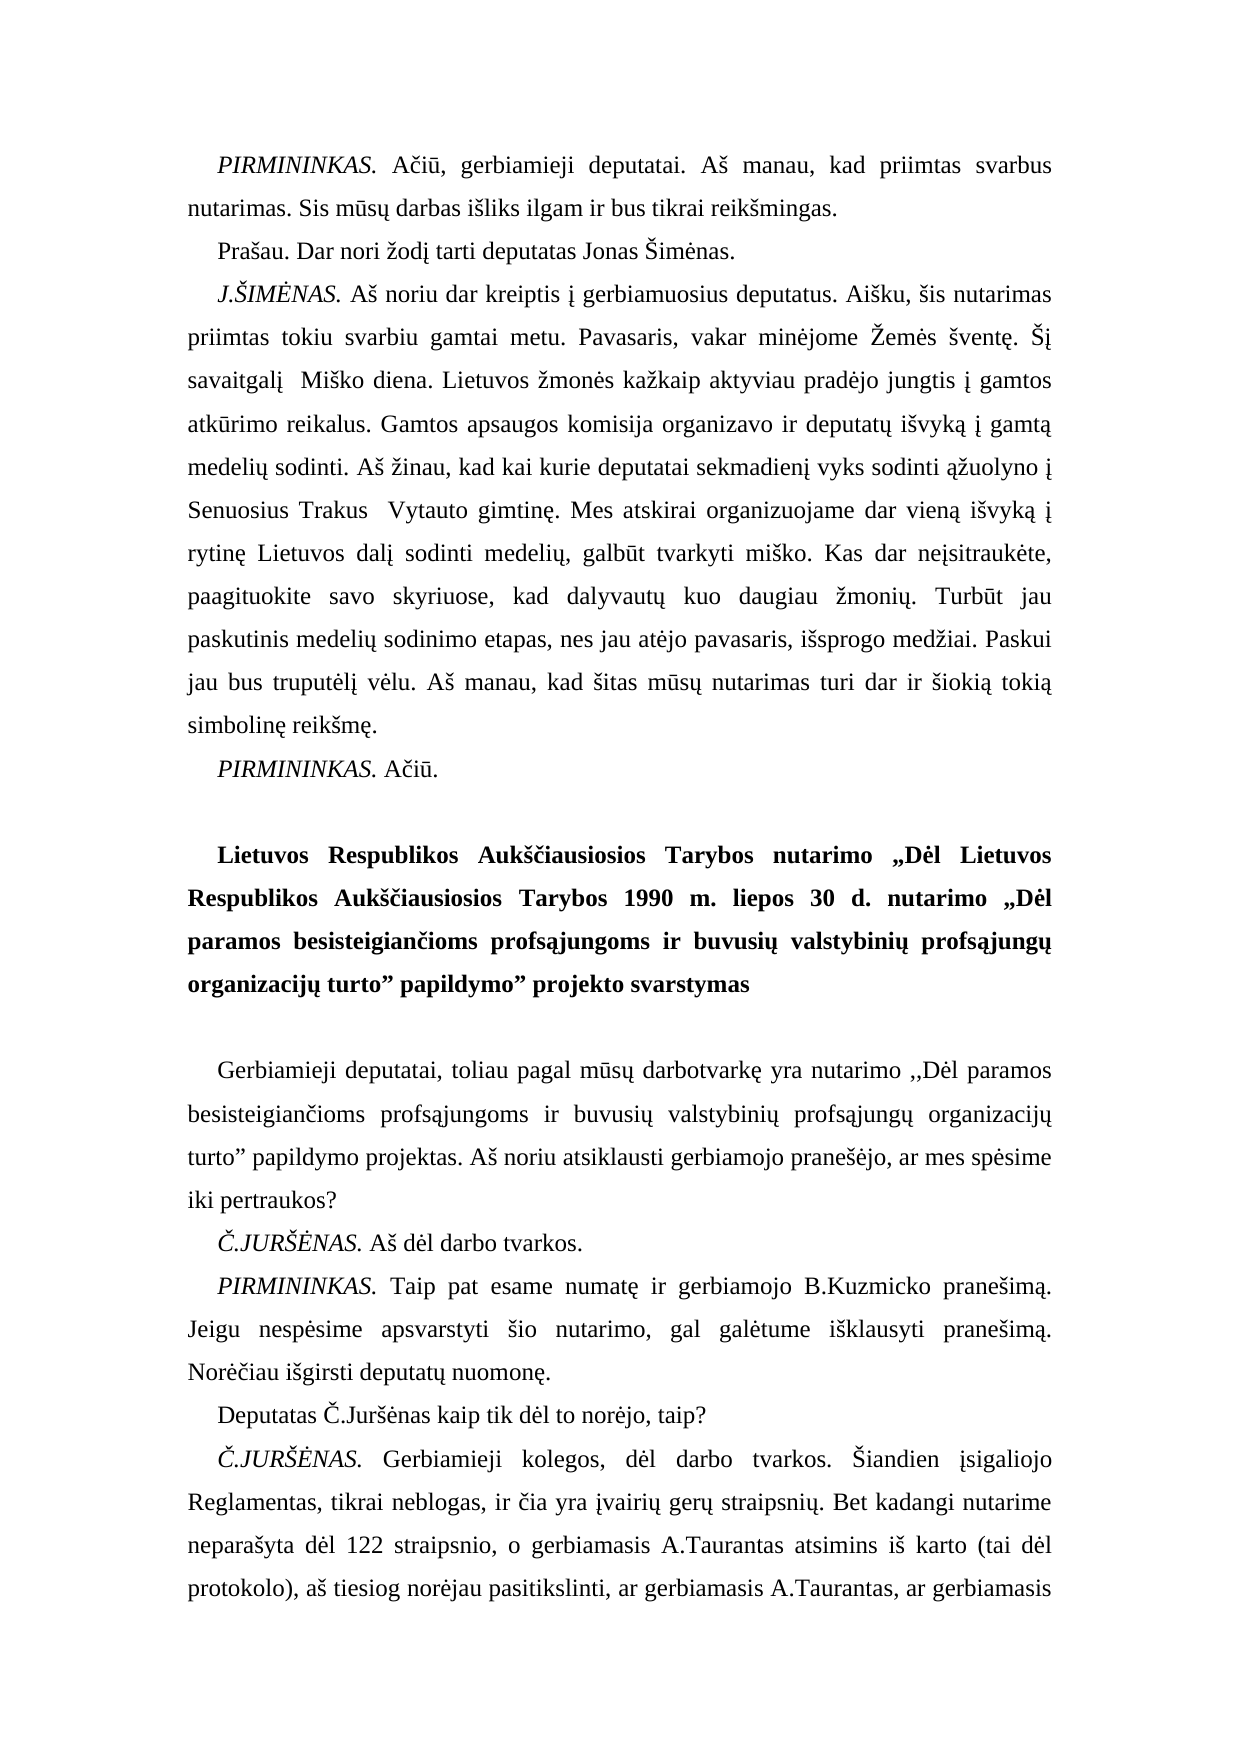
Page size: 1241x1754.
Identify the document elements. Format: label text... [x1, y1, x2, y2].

text Č.JURŠĖNAS. Gerbiamieji kolegos, dėl darbo tvarkos. Šiandien įsigaliojo Reglamentas, tikrai neblogas, ir čia yra įvairių gerų straipsnių. Bet kadangi nutarime neparašyta dėl 122 straipsnio, o gerbiamasis A.Taurantas atsimins iš karto (tai dėl protokolo), aš tiesiog norėjau pasitikslinti, ar gerbiamasis A.Taurantas, ar gerbiamasis [187, 1444, 1053, 1602]
text Prašau. Dar nori žodį tarti deputatas Jonas Šimėnas. [187, 236, 1053, 265]
text PIRMININKAS. Ačiū. [187, 754, 1053, 782]
text Deputatas Č.Juršėnas kaip tik dėl to norėjo, taip? [187, 1401, 1053, 1429]
text Č.JURŠĖNAS. Aš dėl darbo tvarkos. [187, 1228, 1053, 1257]
text PIRMININKAS. Taip pat esame numatę ir gerbiamojo B.Kuzmicko pranešimą. Jeigu nespėsime apsvarstyti šio nutarimo, gal galėtume išklausyti pranešimą. Norėčiau išgirsti deputatų nuomonę. [187, 1271, 1053, 1386]
text PIRMININKAS. Ačiū, gerbiamieji deputatai. Aš manau, kad priimtas svarbus nutarimas. Sis mūsų darbas išliks ilgam ir bus tikrai reikšmingas. [187, 150, 1053, 222]
text J.ŠIMĖNAS. Aš noriu dar kreiptis į gerbiamuosius deputatus. Aišku, šis nutarimas priimtas tokiu svarbiu gamtai metu. Pavasaris, vakar minėjome Žemės šventę. Šį savaitgalį Miško diena. Lietuvos žmonės kažkaip aktyviau pradėjo jungtis į gamtos atkūrimo reikalus. Gamtos apsaugos komisija organizavo ir deputatų išvyką į gamtą medelių sodinti. Aš žinau, kad kai kurie deputatai sekmadienį vyks sodinti ąžuolyno į Senuosius Trakus Vytauto gimtinę. Mes atskirai organizuojame dar vieną išvyką į rytinę Lietuvos dalį sodinti medelių, galbūt tvarkyti miško. Kas dar neįsitraukėte, paagituokite savo skyriuose, kad dalyvautų kuo daugiau žmonių. Turbūt jau paskutinis medelių sodinimo etapas, nes jau atėjo pavasaris, išsprogo medžiai. Paskui jau bus truputėlį vėlu. Aš manau, kad šitas mūsų nutarimas turi dar ir šiokią tokią simbolinę reikšmę. [187, 279, 1053, 739]
text Lietuvos Respublikos Aukščiausiosios Tarybos nutarimo „Dėl Lietuvos Respublikos Aukščiausiosios Tarybos 1990 m. liepos 30 d. nutarimo „Dėl paramos besisteigiančioms profsąjungoms ir buvusių valstybinių profsąjungų organizacijų turto” papildymo” projekto svarstymas [187, 840, 1053, 998]
text Gerbiamieji deputatai, toliau pagal mūsų darbotvarkę yra nutarimo ,,Dėl paramos besisteigiančioms profsąjungoms ir buvusių valstybinių profsąjungų organizacijų turto” papildymo projektas. Aš noriu atsiklausti gerbiamojo pranešėjo, ar mes spėsime iki pertraukos? [187, 1056, 1053, 1214]
